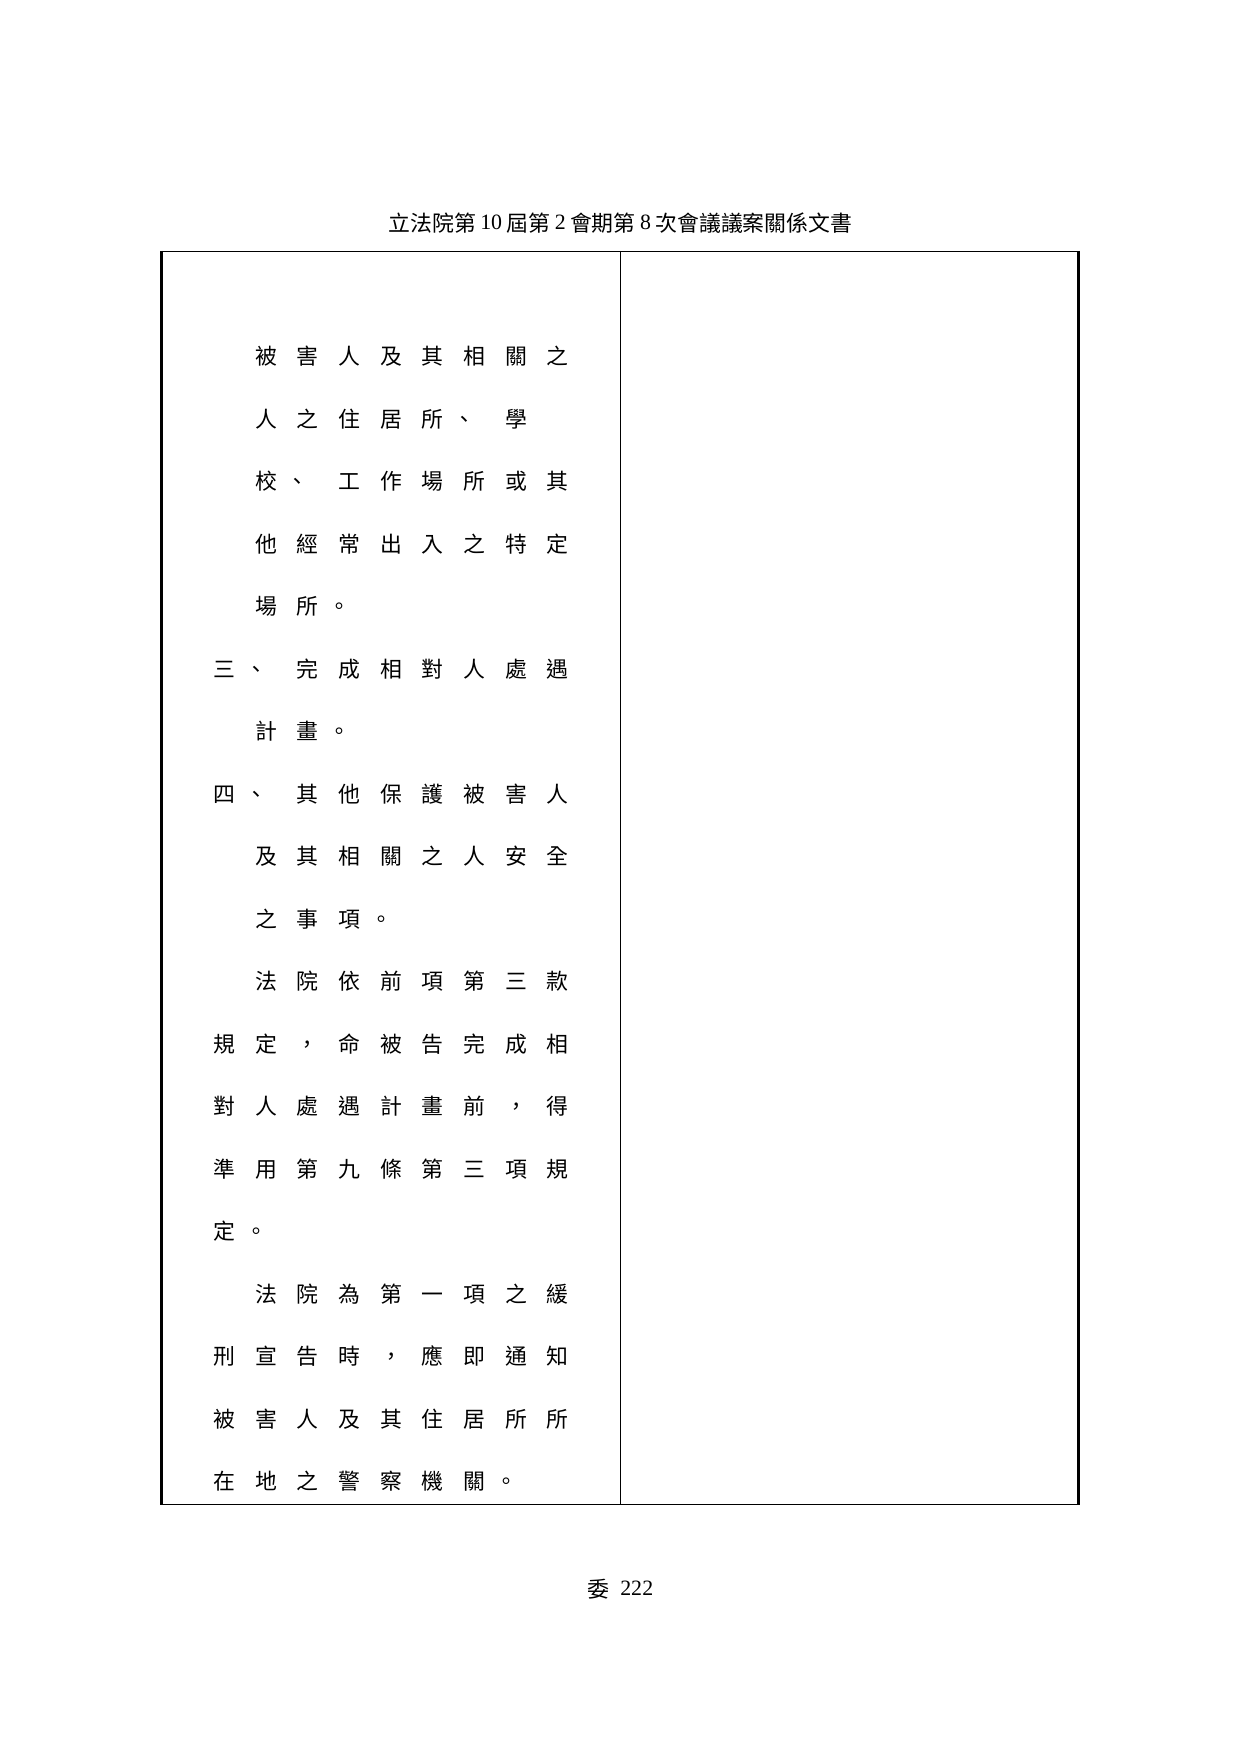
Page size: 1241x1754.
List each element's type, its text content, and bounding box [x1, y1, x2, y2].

table_cell [621, 252, 1077, 1504]
table_cell 被害人及其相關之人之住居所、學校、工作場所或其他經常出入之特定場所。 三、完成相對人處遇計畫。 四、其他保護被害人及其相關之人安全之事項。 法院依前項第三款規定，命被告完成相對人處遇計畫前，得準用第九條第三項規定。 法院為第一項之緩刑宣告時，應即通知被害人及其住居所所在地之警察機關。 [163, 252, 620, 1504]
